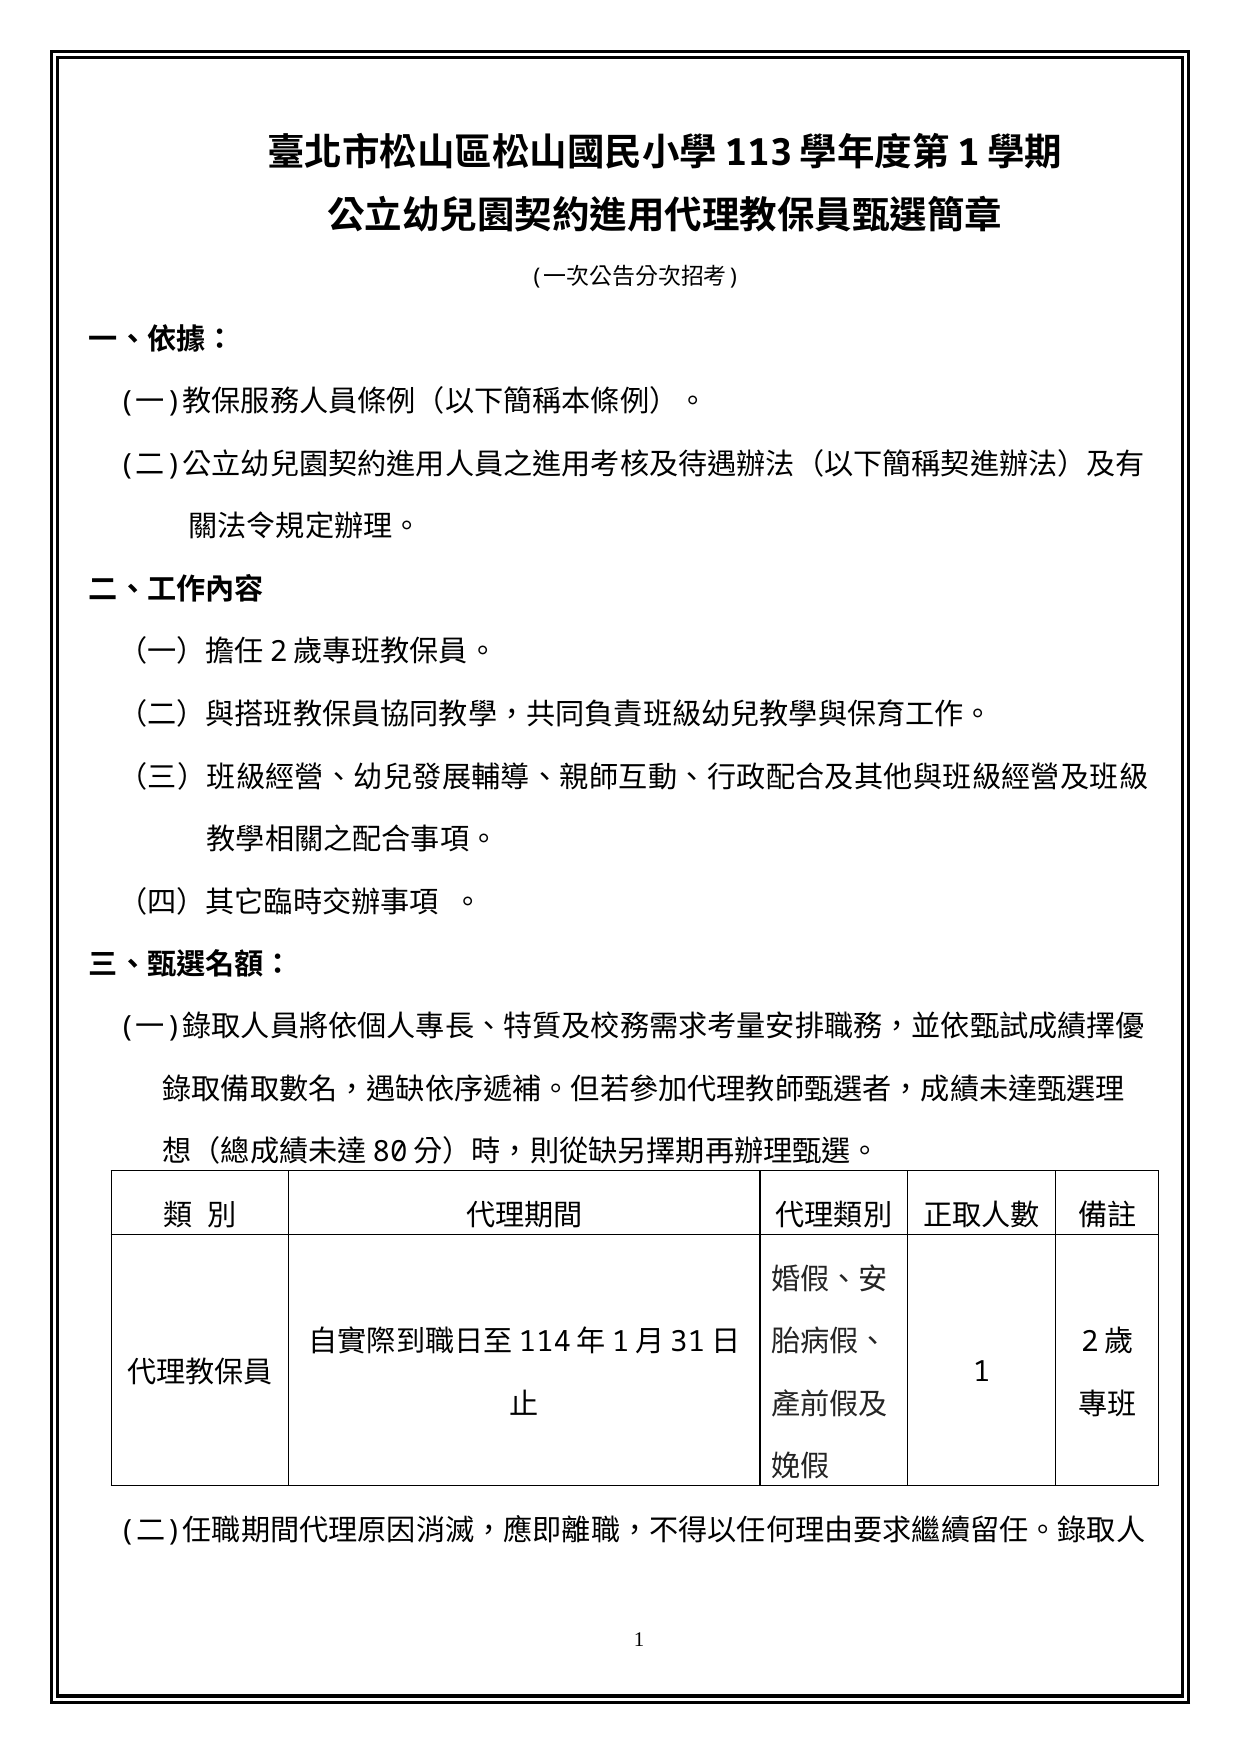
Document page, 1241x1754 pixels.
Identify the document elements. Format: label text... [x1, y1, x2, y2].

table_cell 2歲 專班 [1056, 1235, 1158, 1485]
text （一）擔任2歲專班教保員。 [114, 608, 1152, 670]
text 二、工作內容 [89, 545, 1152, 608]
text (二)公立幼兒園契約進用人員之進用考核及待遇辦法（以下簡稱契進辦法）及有 [118, 420, 1152, 483]
subtitle [1190, 170, 1211, 233]
text (一)錄取人員將依個人專長、特質及校務需求考量安排職務，並依甄試成績擇優錄取備取數名，遇缺依序遞補。但若參加代理教師甄選者，成績未達甄選理想（總成績未達80分）時，則從缺另擇期再辦理甄選。 [118, 983, 1152, 1170]
text （二）與搭班教保員協同教學，共同負責班級幼兒教學與保育工作。 [114, 670, 1152, 733]
text (一)教保服務人員條例（以下簡稱本條例）。 [118, 358, 1152, 420]
text （四）其它臨時交辦事項 。 [114, 858, 1152, 920]
table_header 代理類別 [761, 1171, 907, 1234]
text (一次公告分次招考) [118, 233, 1152, 295]
table_header 代理期間 [289, 1171, 759, 1234]
text (二)任職期間代理原因消滅，應即離職，不得以任何理由要求繼續留任。錄取人 [118, 1486, 1152, 1548]
subtitle 臺北市松山區松山國民小學113學年度第1學期 [118, 108, 1181, 170]
text （三）班級經營、幼兒發展輔導、親師互動、行政配合及其他與班級經營及班級教學相關之配合事項。 [118, 733, 1152, 858]
text 一、依據： [89, 295, 1152, 358]
table_cell 自實際到職日至114年1月31日止 [289, 1235, 759, 1485]
table_header 正取人數 [908, 1171, 1055, 1234]
subtitle 公立幼兒園契約進用代理教保員甄選簡章 [118, 170, 1181, 233]
table_header 備註 [1056, 1171, 1158, 1234]
text 關法令規定辦理。 [118, 483, 1152, 545]
table_cell 1 [908, 1235, 1055, 1485]
table_header 類 別 [112, 1171, 288, 1234]
text 三、甄選名額： [89, 920, 1152, 983]
table_cell 婚假、安胎病假、產前假及娩假 [761, 1235, 907, 1485]
subtitle [1190, 108, 1211, 170]
table_cell 代理教保員 [112, 1235, 288, 1485]
